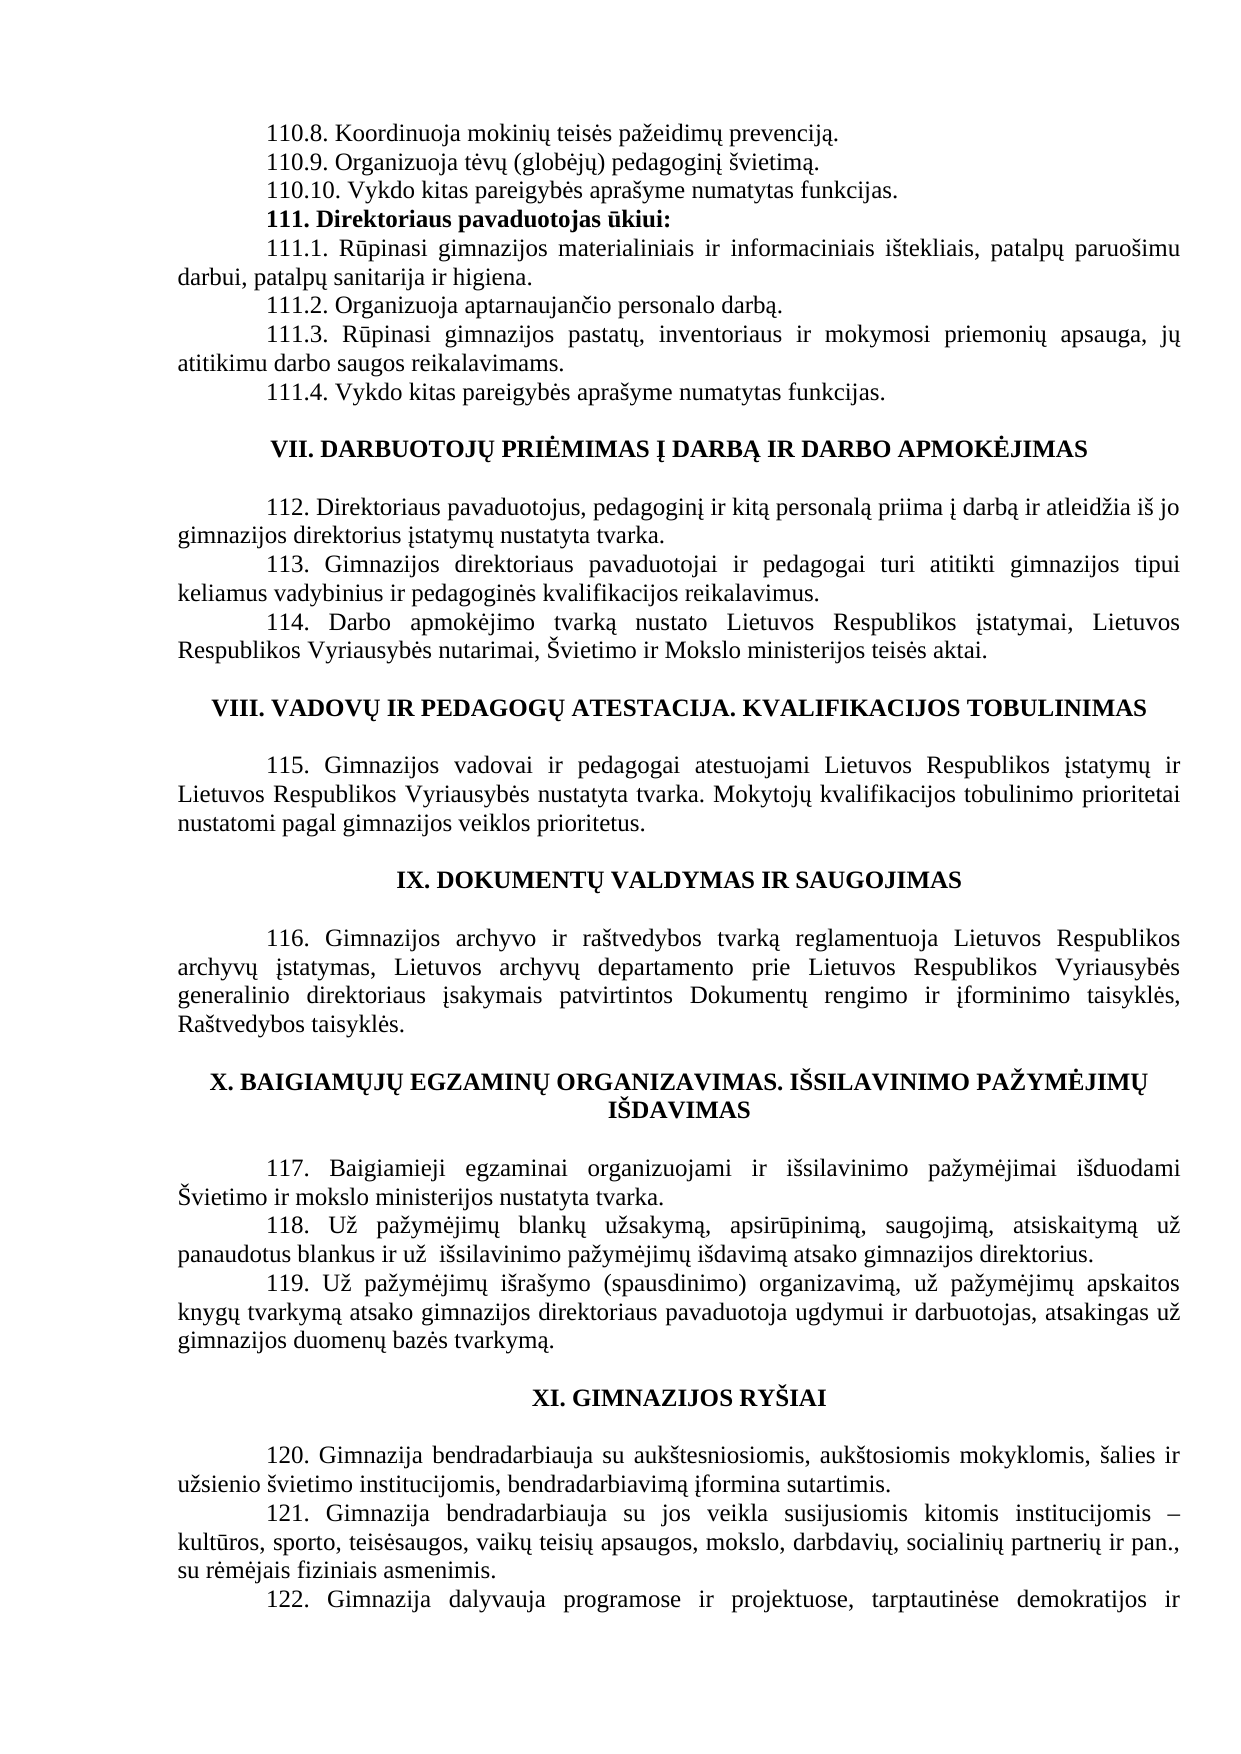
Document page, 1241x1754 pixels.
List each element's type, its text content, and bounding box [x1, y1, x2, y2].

text 110.9. Organizuoja tėvų (globėjų) pedagoginį švietimą. [177, 147, 1181, 176]
text 122. Gimnazija dalyvauja programose ir projektuose, tarptautinėse demokratijos ir [177, 1584, 1181, 1613]
text 112. Direktoriaus pavaduotojus, pedagoginį ir kitą personalą priima į darbą ir atleidžia iš jo gimnazijos direktorius įstatymų nustatyta tvarka. [177, 492, 1181, 549]
text VIII. VADOVŲ IR PEDAGOGŲ ATESTACIJA. KVALIFIKACIJOS TOBULINIMAS [177, 693, 1181, 722]
text 111. Direktoriaus pavaduotojas ūkiui: [177, 204, 1181, 233]
text 110.8. Koordinuoja mokinių teisės pažeidimų prevenciją. [177, 118, 1181, 147]
text 116. Gimnazijos archyvo ir raštvedybos tvarką reglamentuoja Lietuvos Respublikos archyvų įstatymas, Lietuvos archyvų departamento prie Lietuvos Respublikos Vyriausybės generalinio direktoriaus įsakymais patvirtintos Dokumentų rengimo ir įforminimo taisyklės, Raštvedybos taisyklės. [177, 923, 1181, 1038]
text 113. Gimnazijos direktoriaus pavaduotojai ir pedagogai turi atitikti gimnazijos tipui keliamus vadybinius ir pedagoginės kvalifikacijos reikalavimus. [177, 549, 1181, 607]
text 121. Gimnazija bendradarbiauja su jos veikla susijusiomis kitomis institucijomis – kultūros, sporto, teisėsaugos, vaikų teisių apsaugos, mokslo, darbdavių, socialinių partnerių ir pan., su rėmėjais fiziniais asmenimis. [177, 1498, 1181, 1584]
text 111.3. Rūpinasi gimnazijos pastatų, inventoriaus ir mokymosi priemonių apsauga, jų atitikimu darbo saugos reikalavimams. [177, 319, 1181, 377]
text VII. DARBUOTOJŲ PRIĖMIMAS Į DARBĄ IR DARBO APMOKĖJIMAS [177, 434, 1181, 463]
text 114. Darbo apmokėjimo tvarką nustato Lietuvos Respublikos įstatymai, Lietuvos Respublikos Vyriausybės nutarimai, Švietimo ir Mokslo ministerijos teisės aktai. [177, 607, 1181, 664]
text XI. GIMNAZIJOS RYŠIAI [177, 1383, 1181, 1412]
text 118. Už pažymėjimų blankų užsakymą, apsirūpinimą, saugojimą, atsiskaitymą už panaudotus blankus ir už išsilavinimo pažymėjimų išdavimą atsako gimnazijos direktorius. [177, 1211, 1181, 1268]
text 120. Gimnazija bendradarbiauja su aukštesniosiomis, aukštosiomis mokyklomis, šalies ir užsienio švietimo institucijomis, bendradarbiavimą įformina sutartimis. [177, 1441, 1181, 1498]
text IX. DOKUMENTŲ VALDYMAS IR SAUGOJIMAS [177, 866, 1181, 894]
text 115. Gimnazijos vadovai ir pedagogai atestuojami Lietuvos Respublikos įstatymų ir Lietuvos Respublikos Vyriausybės nustatyta tvarka. Mokytojų kvalifikacijos tobulinimo prioritetai nustatomi pagal gimnazijos veiklos prioritetus. [177, 751, 1181, 837]
text 111.4. Vykdo kitas pareigybės aprašyme numatytas funkcijas. [177, 377, 1181, 406]
text 119. Už pažymėjimų išrašymo (spausdinimo) organizavimą, už pažymėjimų apskaitos knygų tvarkymą atsako gimnazijos direktoriaus pavaduotoja ugdymui ir darbuotojas, atsakingas už gimnazijos duomenų bazės tvarkymą. [177, 1268, 1181, 1354]
text 117. Baigiamieji egzaminai organizuojami ir išsilavinimo pažymėjimai išduodami Švietimo ir mokslo ministerijos nustatyta tvarka. [177, 1153, 1181, 1211]
text 110.10. Vykdo kitas pareigybės aprašyme numatytas funkcijas. [177, 176, 1181, 204]
text 111.2. Organizuoja aptarnaujančio personalo darbą. [177, 291, 1181, 319]
text X. BAIGIAMŲJŲ EGZAMINŲ ORGANIZAVIMAS. IŠSILAVINIMO PAŽYMĖJIMŲ IŠDAVIMAS [177, 1067, 1181, 1124]
text 111.1. Rūpinasi gimnazijos materialiniais ir informaciniais ištekliais, patalpų paruošimu darbui, patalpų sanitarija ir higiena. [177, 233, 1181, 291]
